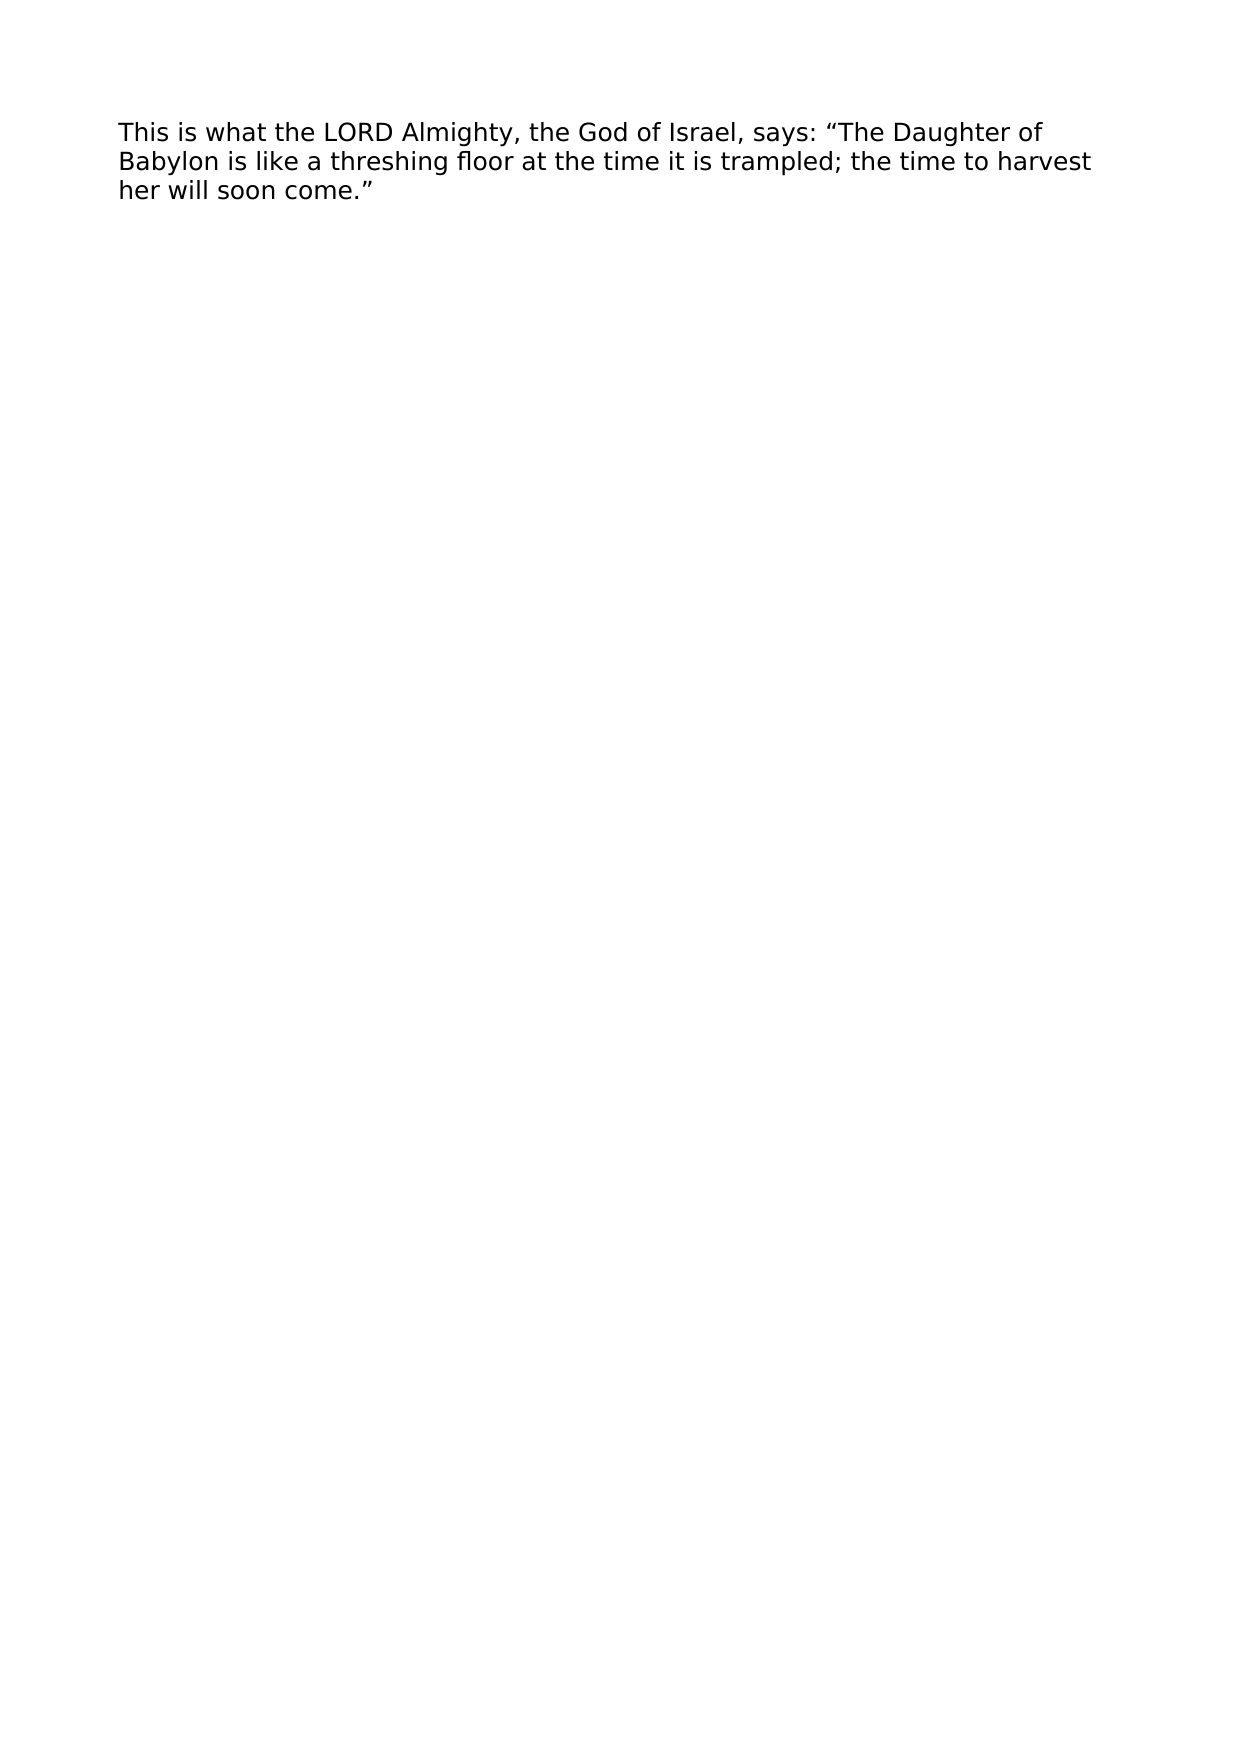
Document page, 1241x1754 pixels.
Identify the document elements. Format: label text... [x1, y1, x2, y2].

text This is what the LORD Almighty, the God of Israel, says: “The Daughter of Babylon is like a threshing floor at the time it is trampled; the time to harvest her will soon come.” [118, 118, 1122, 206]
